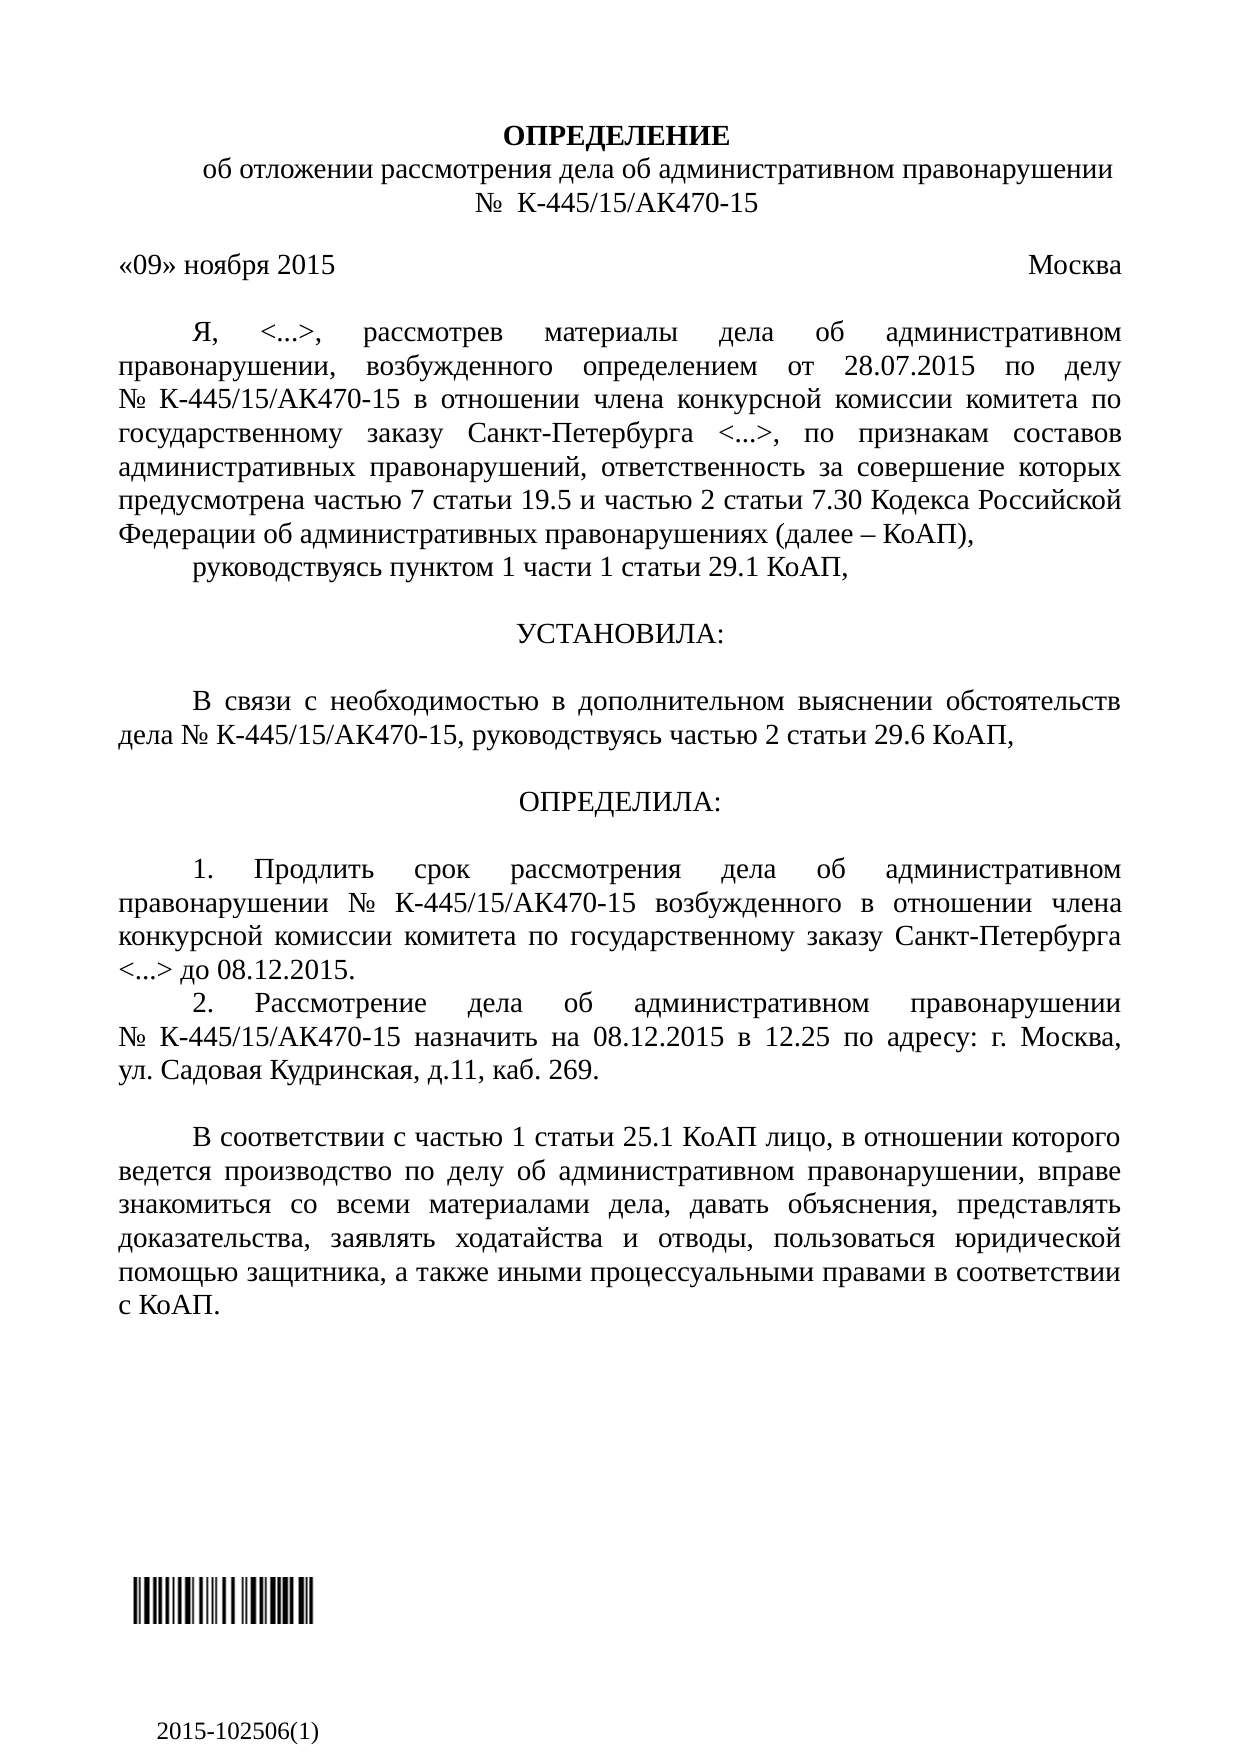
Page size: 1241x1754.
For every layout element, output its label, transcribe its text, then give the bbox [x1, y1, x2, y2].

text об отложении рассмотрения дела об административном правонарушении № К-445/15/АК470-15 [118, 152, 1122, 219]
text Я, <...>, рассмотрев материалы дела об административном правонарушении, возбужденного определением от 28.07.2015 по делу № К-445/15/АК470-15 в отношении члена конкурсной комиссии комитета по государственному заказу Санкт-Петербурга <...>, по признакам составов административных правонарушений, ответственность за совершение которых предусмотрена частью 7 статьи 19.5 и частью 2 статьи 7.30 Кодекса Российской Федерации об административных правонарушениях (далее – КоАП), [118, 314, 1122, 549]
text В соответствии с частью 1 статьи 25.1 КоАП лицо, в отношении которого ведется производство по делу об административном правонарушении, вправе знакомиться со всеми материалами дела, давать объяснения, представлять доказательства, заявлять ходатайства и отводы, пользоваться юридической помощью защитника, а также иными процессуальными правами в соответствии с КоАП. [118, 1119, 1122, 1321]
text «09» ноября 2015 Москва [118, 247, 1122, 281]
text руководствуясь пунктом 1 части 1 статьи 29.1 КоАП, [118, 549, 1122, 583]
text 2. Рассмотрение дела об административном правонарушении № К-445/15/АК470-15 назначить на 08.12.2015 в 12.25 по адресу: г. Москва, ул. Садовая Кудринская, д.11, каб. 269. [118, 985, 1122, 1086]
text УСТАНОВИЛА: [118, 616, 1122, 650]
picture [118, 1577, 331, 1624]
text В связи с необходимостью в дополнительном выяснении обстоятельств дела № К-445/15/АК470-15, руководствуясь частью 2 статьи 29.6 КоАП, [118, 683, 1122, 751]
text ОПРЕДЕЛЕНИЕ [118, 118, 1122, 152]
text 1. Продлить срок рассмотрения дела об административном правонарушении № К-445/15/АК470-15 возбужденного в отношении члена конкурсной комиссии комитета по государственному заказу Санкт-Петербурга <...> до 08.12.2015. [118, 851, 1122, 985]
text ОПРЕДЕЛИЛА: [118, 784, 1122, 818]
